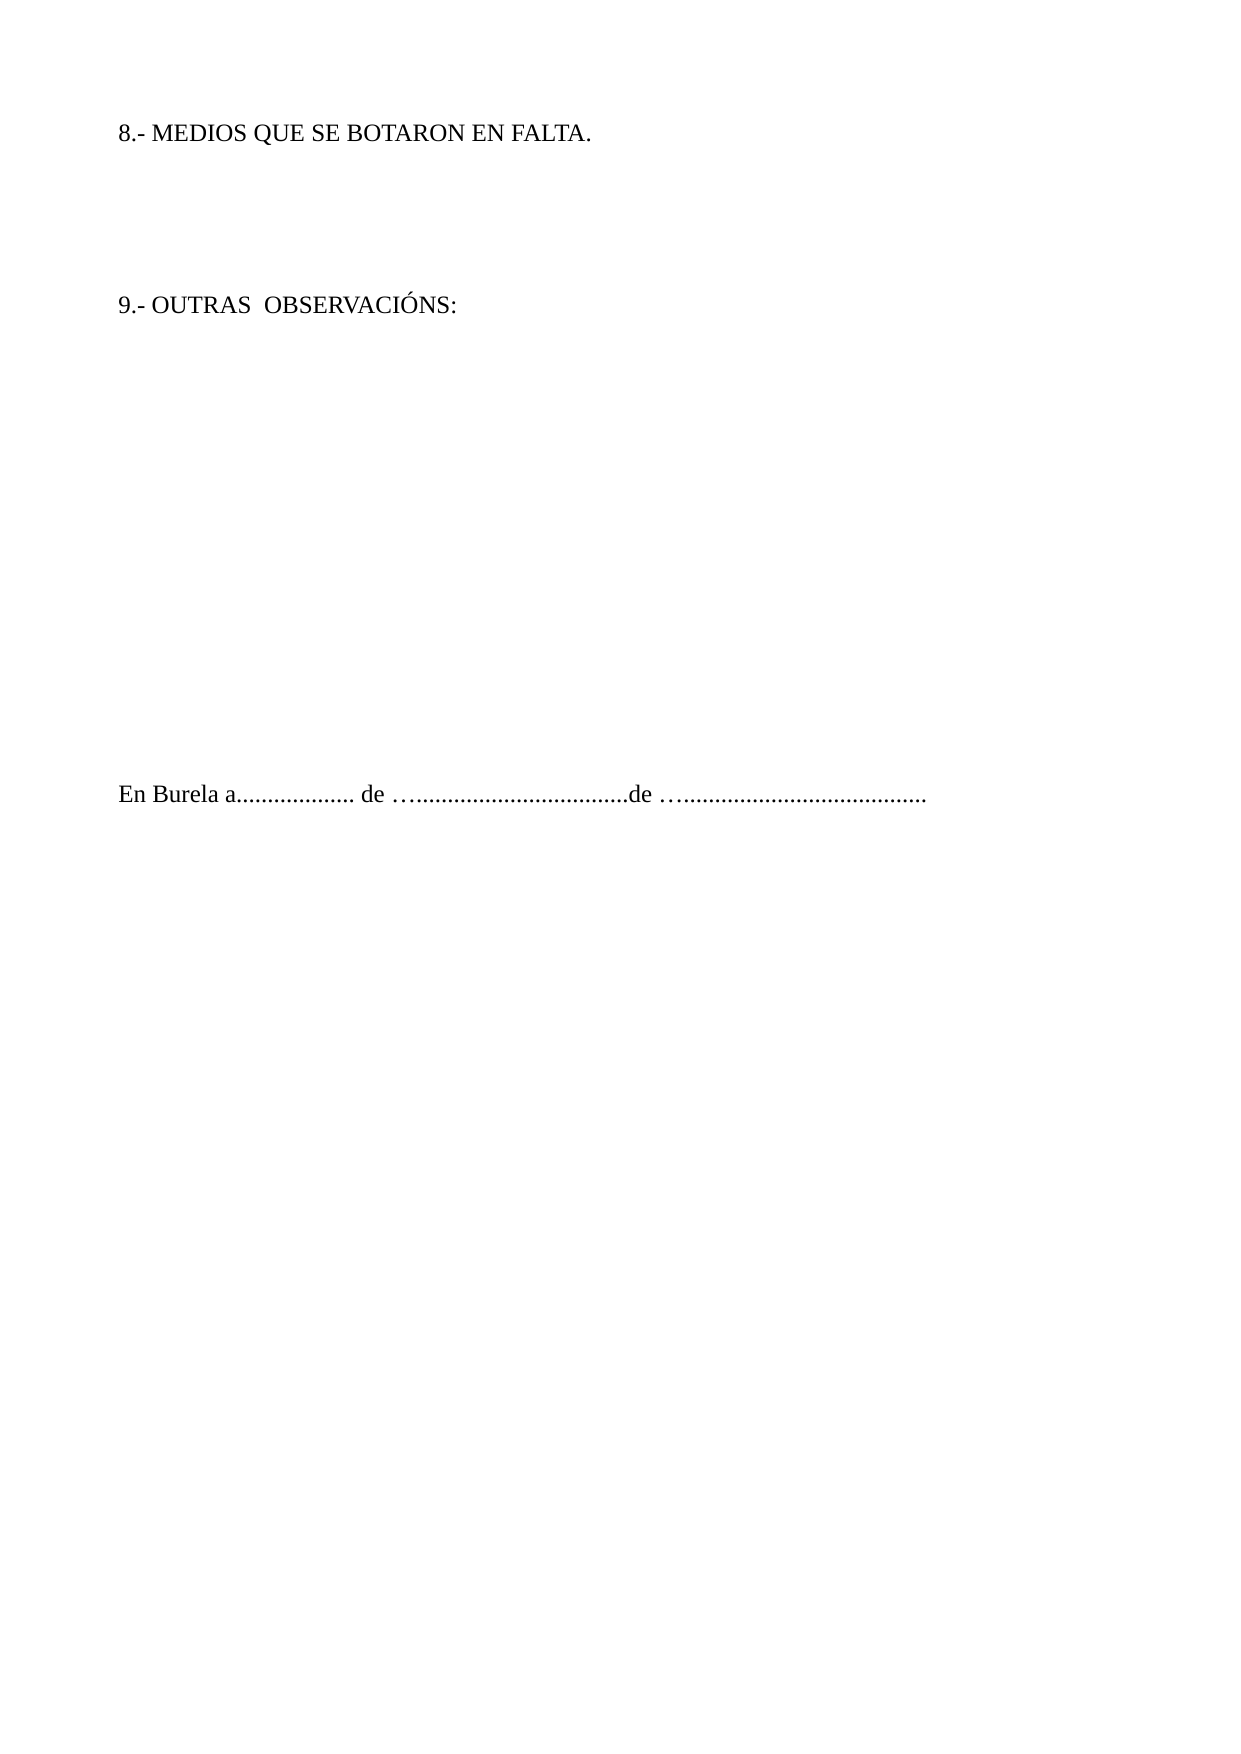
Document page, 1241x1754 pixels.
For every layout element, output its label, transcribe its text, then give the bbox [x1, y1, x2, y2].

text En Burela a................... de …..................................de …....................................... [118, 779, 1122, 808]
text 8.- MEDIOS QUE SE BOTARON EN FALTA. [118, 118, 1122, 147]
text 9.- OUTRAS OBSERVACIÓNS: [118, 291, 1122, 319]
